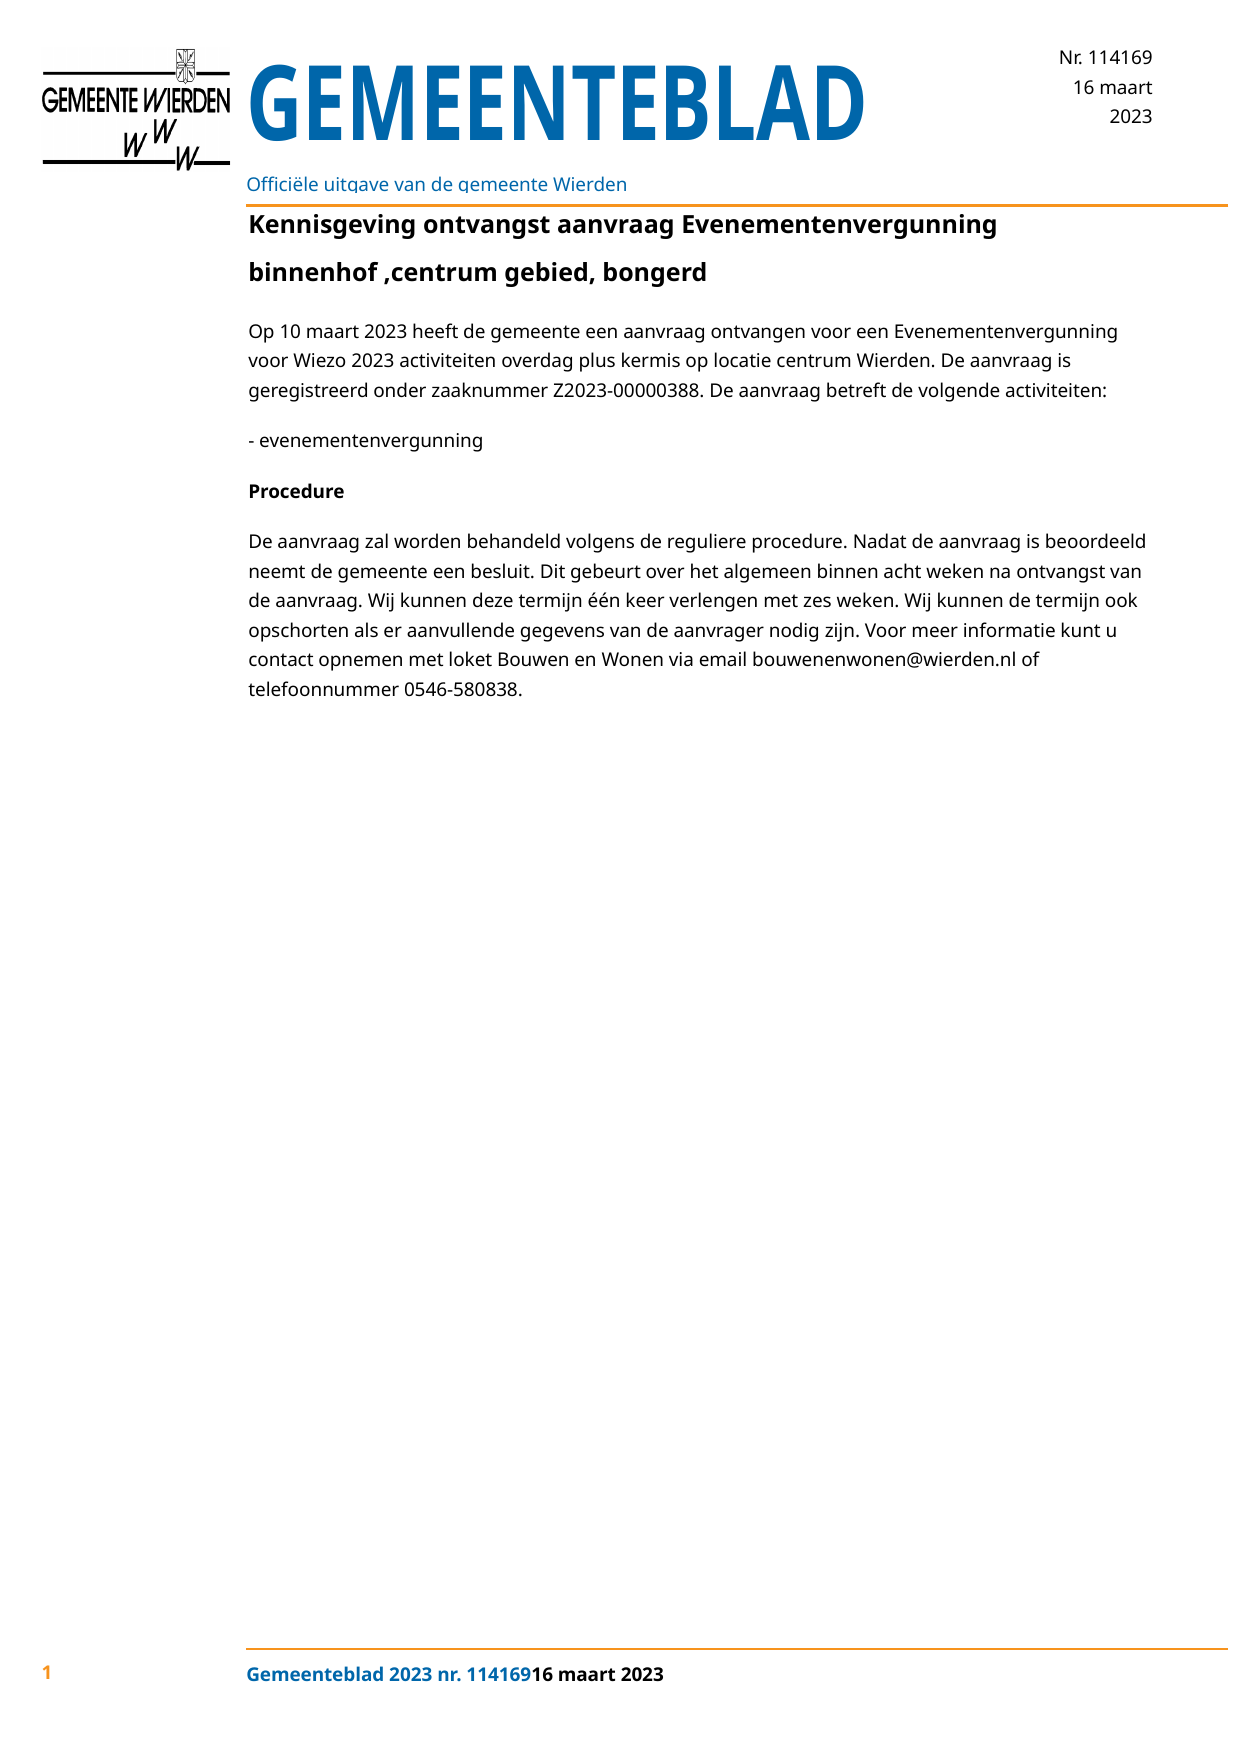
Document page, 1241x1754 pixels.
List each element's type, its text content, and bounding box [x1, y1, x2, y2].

text De aanvraag zal worden behandeld volgens de reguliere procedure. Nadat de aanvraag is beoordeeld neemt de gemeente een besluit. Dit gebeurt over het algemeen binnen acht weken na ontvangst van de aanvraag. Wij kunnen deze termijn één keer verlengen met zes weken. Wij kunnen de termijn ook opschorten als er aanvullende gegevens van de aanvrager nodig zijn. Voor meer informatie kunt u contact opnemen met loket Bouwen en Wonen via email bouwenenwonen@wierden.nl of telefoonnummer 0546-580838. [248, 528, 1152, 702]
text Op 10 maart 2023 heeft de gemeente een aanvraag ontvangen voor een Evenementenvergunning voor Wiezo 2023 activiteiten overdag plus kermis op locatie centrum Wierden. De aanvraag is geregistreerd onder zaaknummer Z2023-00000388. De aanvraag betreft de volgende activiteiten: [248, 318, 1152, 403]
picture [41, 47, 231, 172]
text - evenementenvergunning [248, 427, 1152, 453]
text Kennisgeving ontvangst aanvraag Evenementenvergunning binnenhof ,centrum gebied, bongerd [248, 207, 1152, 288]
text Procedure [248, 478, 1152, 504]
